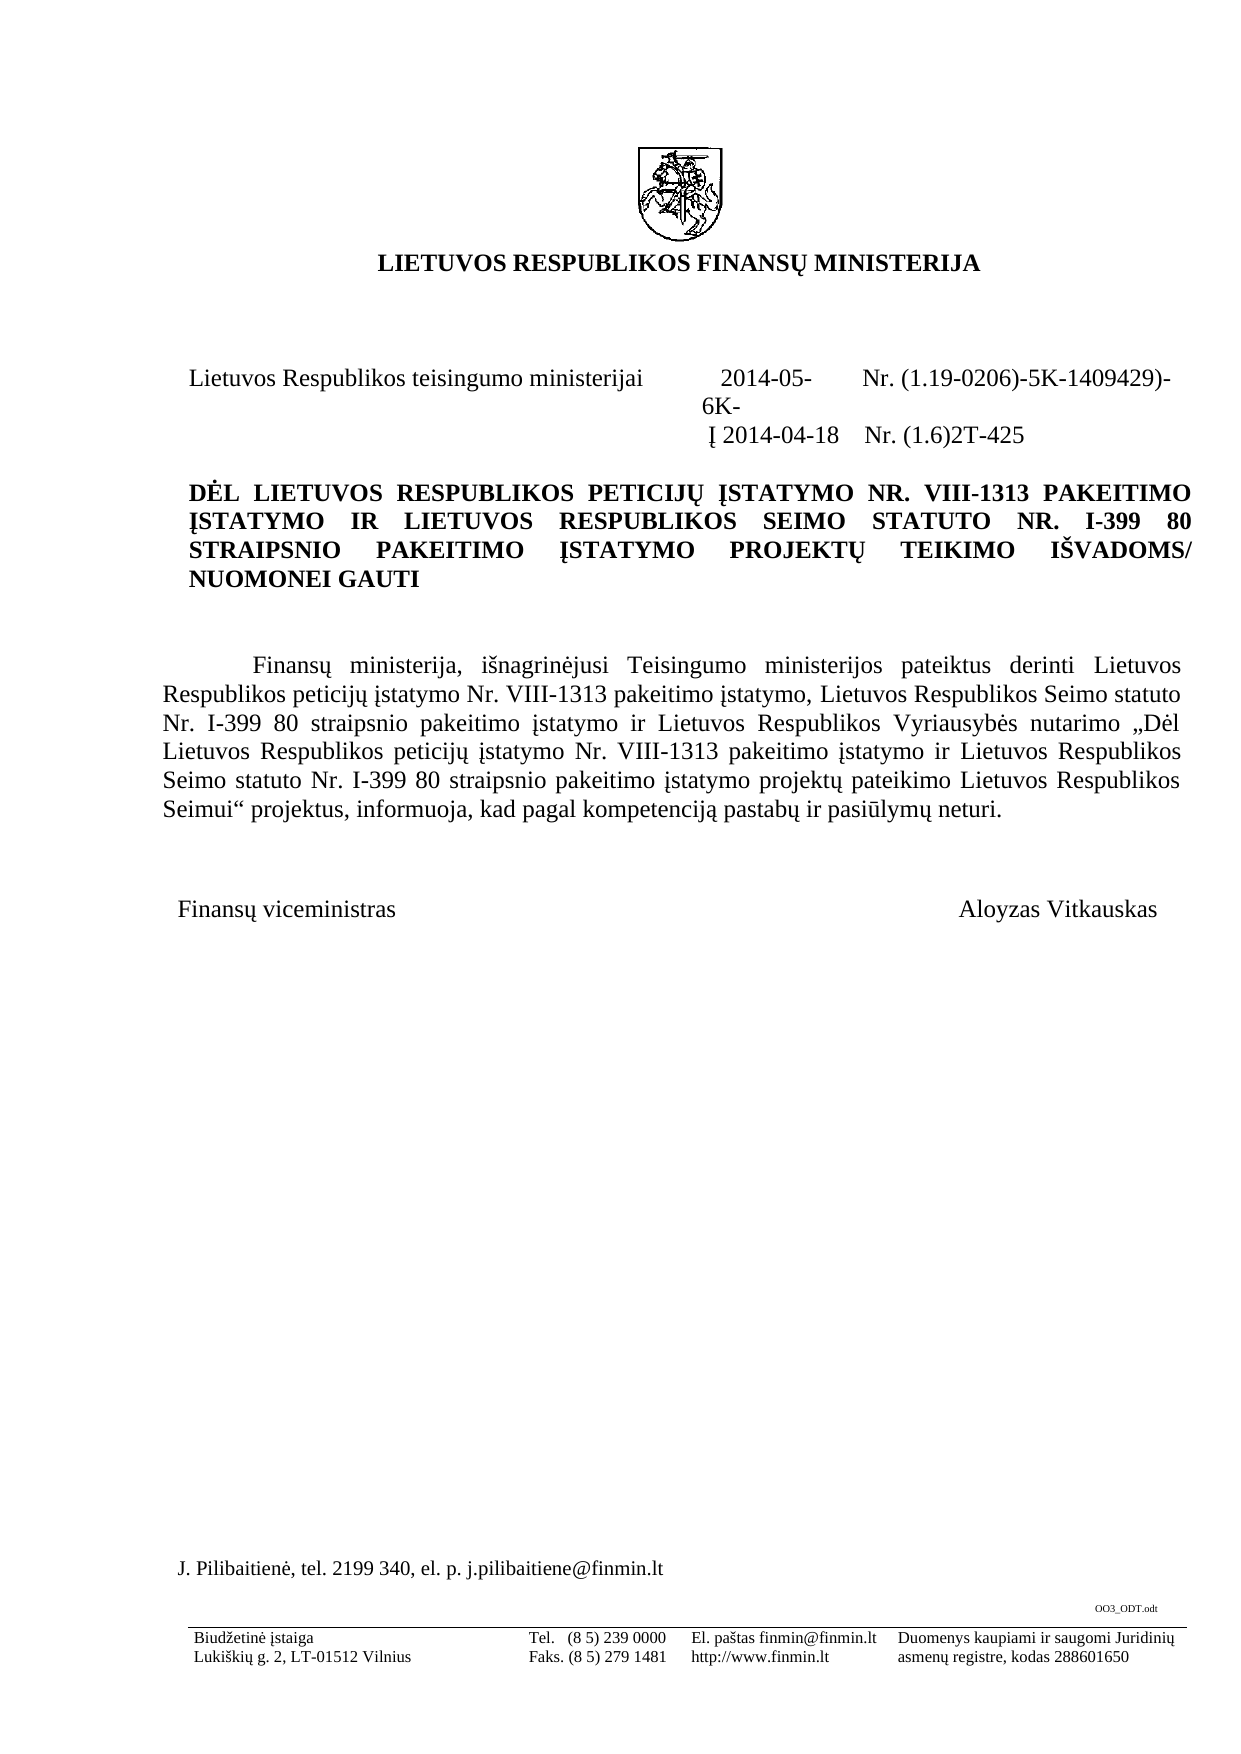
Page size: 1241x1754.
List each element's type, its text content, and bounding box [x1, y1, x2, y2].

text Finansų viceministras Aloyzas Vitkauskas [177, 894, 1181, 923]
table_cell DĖL LIETUVOS RESPUBLIKOS PETICIJŲ ĮSTATYMO NR. VIII-1313 PAKEITIMO ĮSTATYMO IR LIETUVOS RESPUBLIKOS SEIMO STATUTO NR. I-399 80 STRAIPSNIO PAKEITIMO ĮSTATYMO PROJEKTŲ TEIKIMO IŠVADOMS/ NUOMONEI GAUTI [177, 478, 1204, 650]
text J. Pilibaitienė, tel. 2199 340, el. p. j.pilibaitiene@finmin.lt [177, 1556, 1181, 1580]
table_header 2014-05- Nr. (1.19-0206)-5K-1409429)- 6K- Į 2014-04-18 Nr. (1.6)2T-425 [690, 363, 1204, 478]
text Finansų ministerija, išnagrinėjusi Teisingumo ministerijos pateiktus derinti Lietuvos Respublikos peticijų įstatymo Nr. VIII-1313 pakeitimo įstatymo, Lietuvos Respublikos Seimo statuto Nr. I-399 80 straipsnio pakeitimo įstatymo ir Lietuvos Respublikos Vyriausybės nutarimo „Dėl Lietuvos Respublikos peticijų įstatymo Nr. VIII-1313 pakeitimo įstatymo ir Lietuvos Respublikos Seimo statuto Nr. I-399 80 straipsnio pakeitimo įstatymo projektų pateikimo Lietuvos Respublikos Seimui“ projektus, informuoja, kad pagal kompetenciją pastabų ir pasiūlymų neturi. [162, 650, 1181, 823]
text LIETUVOS RESPUBLIKOS FINANSŲ MINISTERIJA [177, 248, 1181, 276]
table_header Lietuvos Respublikos teisingumo ministerijai [177, 363, 690, 478]
